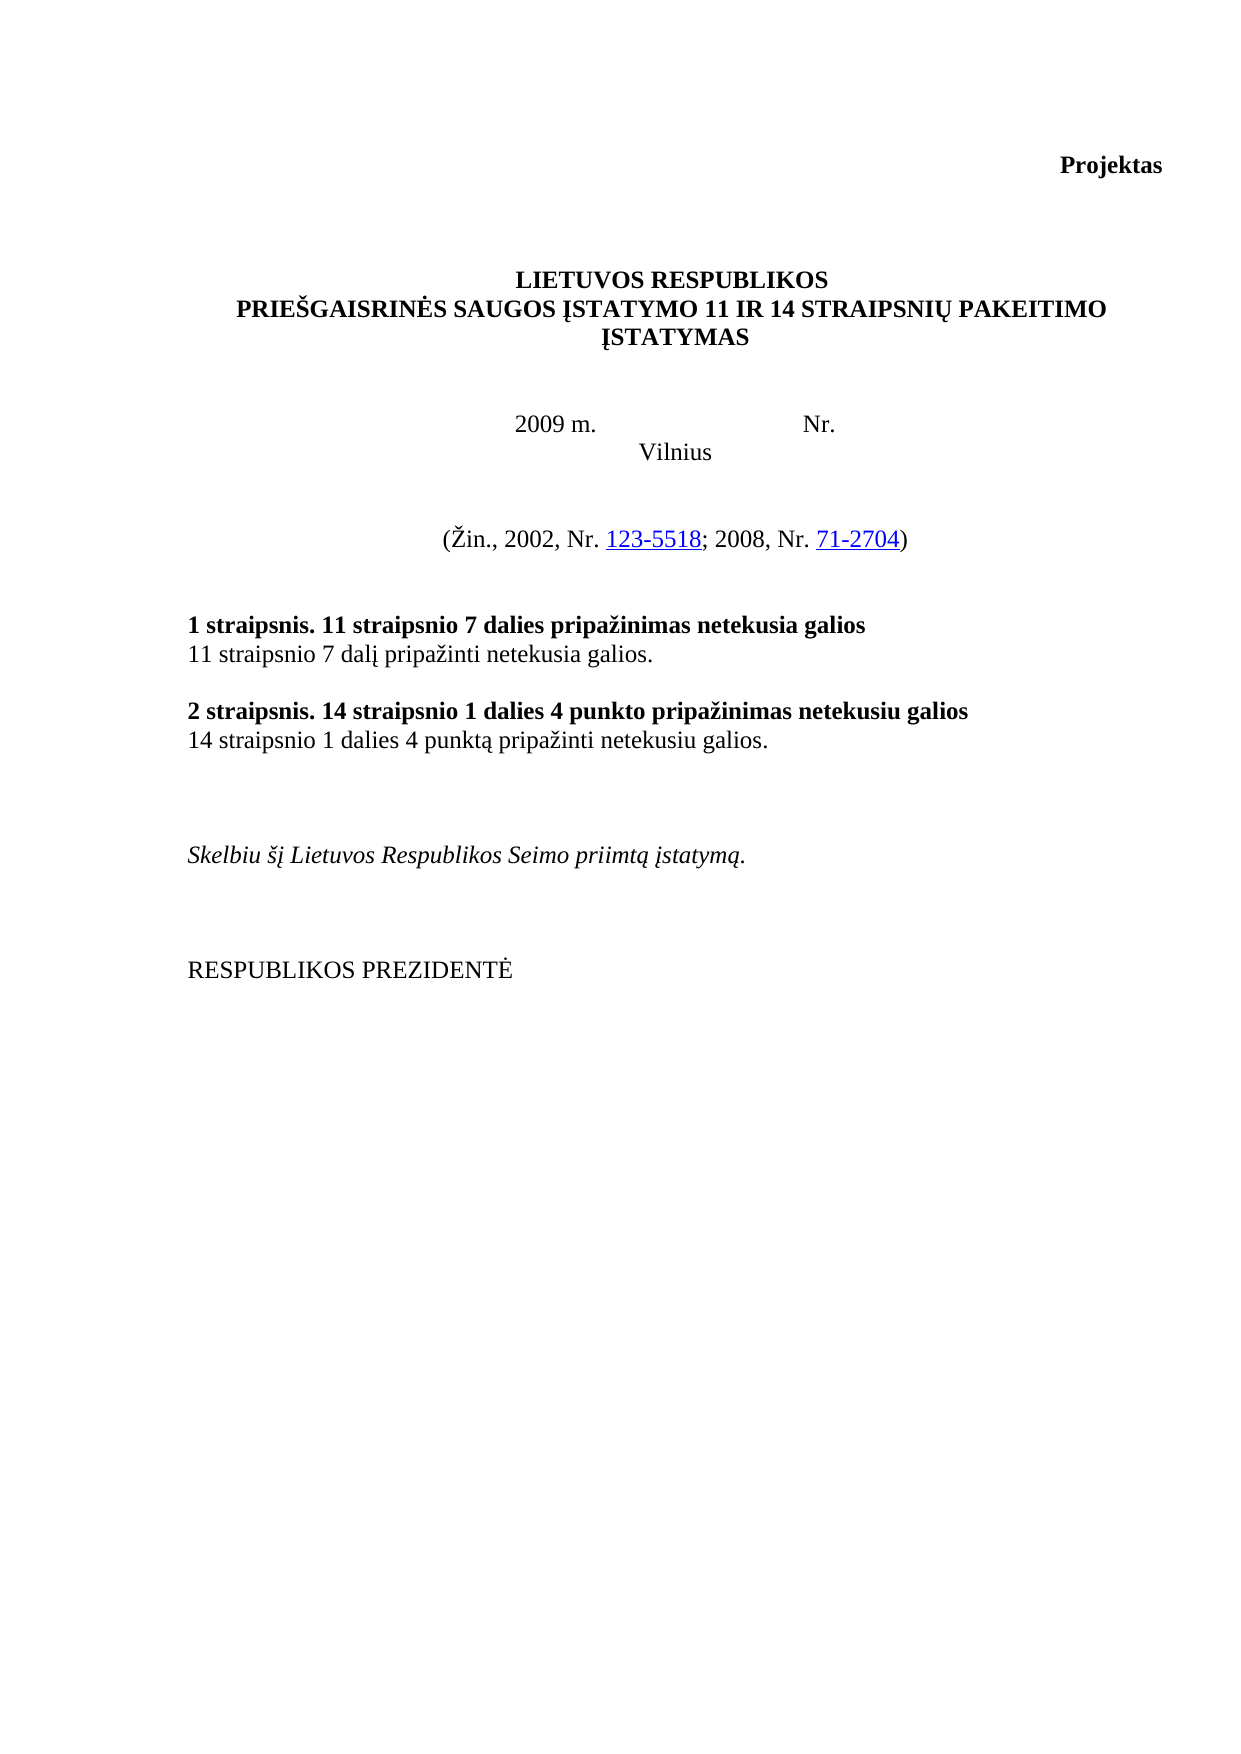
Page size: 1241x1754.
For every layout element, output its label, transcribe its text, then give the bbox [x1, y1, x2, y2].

text 1 straipsnis. 11 straipsnio 7 dalies pripažinimas netekusia galios [187, 610, 1162, 639]
text 11 straipsnio 7 dalį pripažinti netekusia galios. [187, 639, 1162, 667]
text RESPUBLIKOS PREZIDENTĖ [187, 955, 1162, 984]
text 2 straipsnis. 14 straipsnio 1 dalies 4 punkto pripažinimas netekusiu galios [187, 696, 1162, 725]
text (Žin., 2002, Nr. 123-5518; 2008, Nr. 71-2704) [187, 524, 1162, 552]
text 14 straipsnio 1 dalies 4 punktą pripažinti netekusiu galios. [187, 725, 1162, 754]
text ĮSTATYMAS [187, 322, 1162, 351]
text Projektas [187, 150, 1162, 179]
text Vilnius [187, 437, 1162, 466]
text 2009 m. Nr. [187, 409, 1162, 437]
text LIETUVOS RESPUBLIKOS [187, 265, 1162, 294]
text Skelbiu šį Lietuvos Respublikos Seimo priimtą įstatymą. [187, 840, 1162, 869]
text PRIEŠGAISRINĖS SAUGOS ĮSTATYMO 11 IR 14 STRAIPSNIŲ PAKEITIMO [187, 294, 1162, 322]
